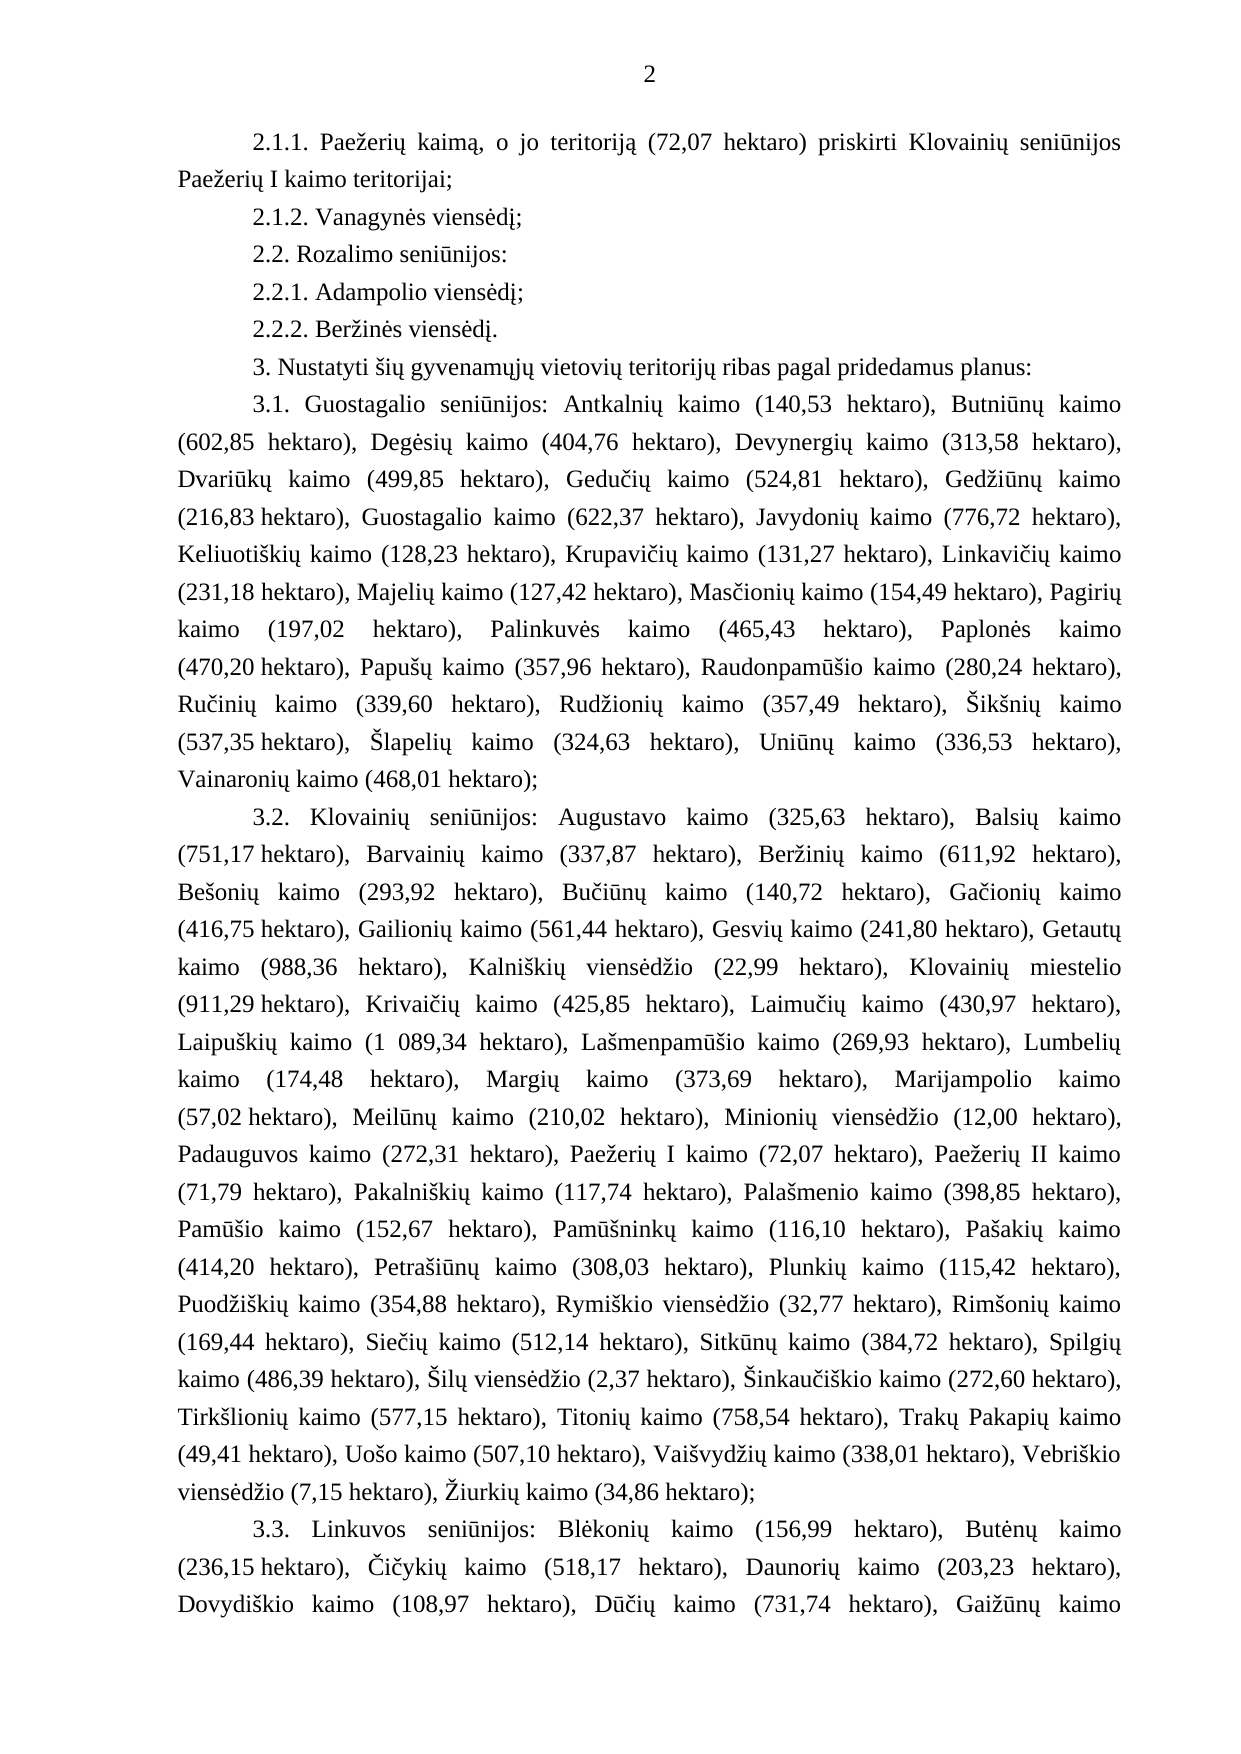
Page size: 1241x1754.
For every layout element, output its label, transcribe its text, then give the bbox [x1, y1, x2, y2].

text 2.2. Rozalimo seniūnijos: [177, 231, 1122, 268]
text 2.1.1. Paežerių kaimą, o jo teritoriją (72,07 hektaro) priskirti Klovainių seniūnijos Paežerių I kaimo teritorijai; [177, 118, 1122, 193]
text 2.1.2. Vanagynės viensėdį; [177, 193, 1122, 231]
text 3.1. Guostagalio seniūnijos: Antkalnių kaimo (140,53 hektaro), Butniūnų kaimo (602,85 hektaro), Degėsių kaimo (404,76 hektaro), Devynergių kaimo (313,58 hektaro), Dvariūkų kaimo (499,85 hektaro), Gedučių kaimo (524,81 hektaro), Gedžiūnų kaimo (216,83 hektaro), Guostagalio kaimo (622,37 hektaro), Javydonių kaimo (776,72 hektaro), Keliuotiškių kaimo (128,23 hektaro), Krupavičių kaimo (131,27 hektaro), Linkavičių kaimo (231,18 hektaro), Majelių kaimo (127,42 hektaro), Masčionių kaimo (154,49 hektaro), Pagirių kaimo (197,02 hektaro), Palinkuvės kaimo (465,43 hektaro), Paplonės kaimo (470,20 hektaro), Papušų kaimo (357,96 hektaro), Raudonpamūšio kaimo (280,24 hektaro), Ručinių kaimo (339,60 hektaro), Rudžionių kaimo (357,49 hektaro), Šikšnių kaimo (537,35 hektaro), Šlapelių kaimo (324,63 hektaro), Uniūnų kaimo (336,53 hektaro), Vainaronių kaimo (468,01 hektaro); [177, 381, 1122, 793]
text 2.2.2. Beržinės viensėdį. [177, 306, 1122, 343]
text 2.2.1. Adampolio viensėdį; [177, 268, 1122, 306]
text 3.3. Linkuvos seniūnijos: Blėkonių kaimo (156,99 hektaro), Butėnų kaimo (236,15 hektaro), Čičykių kaimo (518,17 hektaro), Daunorių kaimo (203,23 hektaro), Dovydiškio kaimo (108,97 hektaro), Dūčių kaimo (731,74 hektaro), Gaižūnų kaimo [177, 1506, 1122, 1618]
text 3.2. Klovainių seniūnijos: Augustavo kaimo (325,63 hektaro), Balsių kaimo (751,17 hektaro), Barvainių kaimo (337,87 hektaro), Beržinių kaimo (611,92 hektaro), Bešonių kaimo (293,92 hektaro), Bučiūnų kaimo (140,72 hektaro), Gačionių kaimo (416,75 hektaro), Gailionių kaimo (561,44 hektaro), Gesvių kaimo (241,80 hektaro), Getautų kaimo (988,36 hektaro), Kalniškių viensėdžio (22,99 hektaro), Klovainių miestelio (911,29 hektaro), Krivaičių kaimo (425,85 hektaro), Laimučių kaimo (430,97 hektaro), Laipuškių kaimo (1 089,34 hektaro), Lašmenpamūšio kaimo (269,93 hektaro), Lumbelių kaimo (174,48 hektaro), Margių kaimo (373,69 hektaro), Marijampolio kaimo (57,02 hektaro), Meilūnų kaimo (210,02 hektaro), Minionių viensėdžio (12,00 hektaro), Padauguvos kaimo (272,31 hektaro), Paežerių I kaimo (72,07 hektaro), Paežerių II kaimo (71,79 hektaro), Pakalniškių kaimo (117,74 hektaro), Palašmenio kaimo (398,85 hektaro), Pamūšio kaimo (152,67 hektaro), Pamūšninkų kaimo (116,10 hektaro), Pašakių kaimo (414,20 hektaro), Petrašiūnų kaimo (308,03 hektaro), Plunkių kaimo (115,42 hektaro), Puodžiškių kaimo (354,88 hektaro), Rymiškio viensėdžio (32,77 hektaro), Rimšonių kaimo (169,44 hektaro), Siečių kaimo (512,14 hektaro), Sitkūnų kaimo (384,72 hektaro), Spilgių kaimo (486,39 hektaro), Šilų viensėdžio (2,37 hektaro), Šinkaučiškio kaimo (272,60 hektaro), Tirkšlionių kaimo (577,15 hektaro), Titonių kaimo (758,54 hektaro), Trakų Pakapių kaimo (49,41 hektaro), Uošo kaimo (507,10 hektaro), Vaišvydžių kaimo (338,01 hektaro), Vebriškio viensėdžio (7,15 hektaro), Žiurkių kaimo (34,86 hektaro); [177, 793, 1122, 1506]
text 3. Nustatyti šių gyvenamųjų vietovių teritorijų ribas pagal pridedamus planus: [177, 343, 1122, 381]
